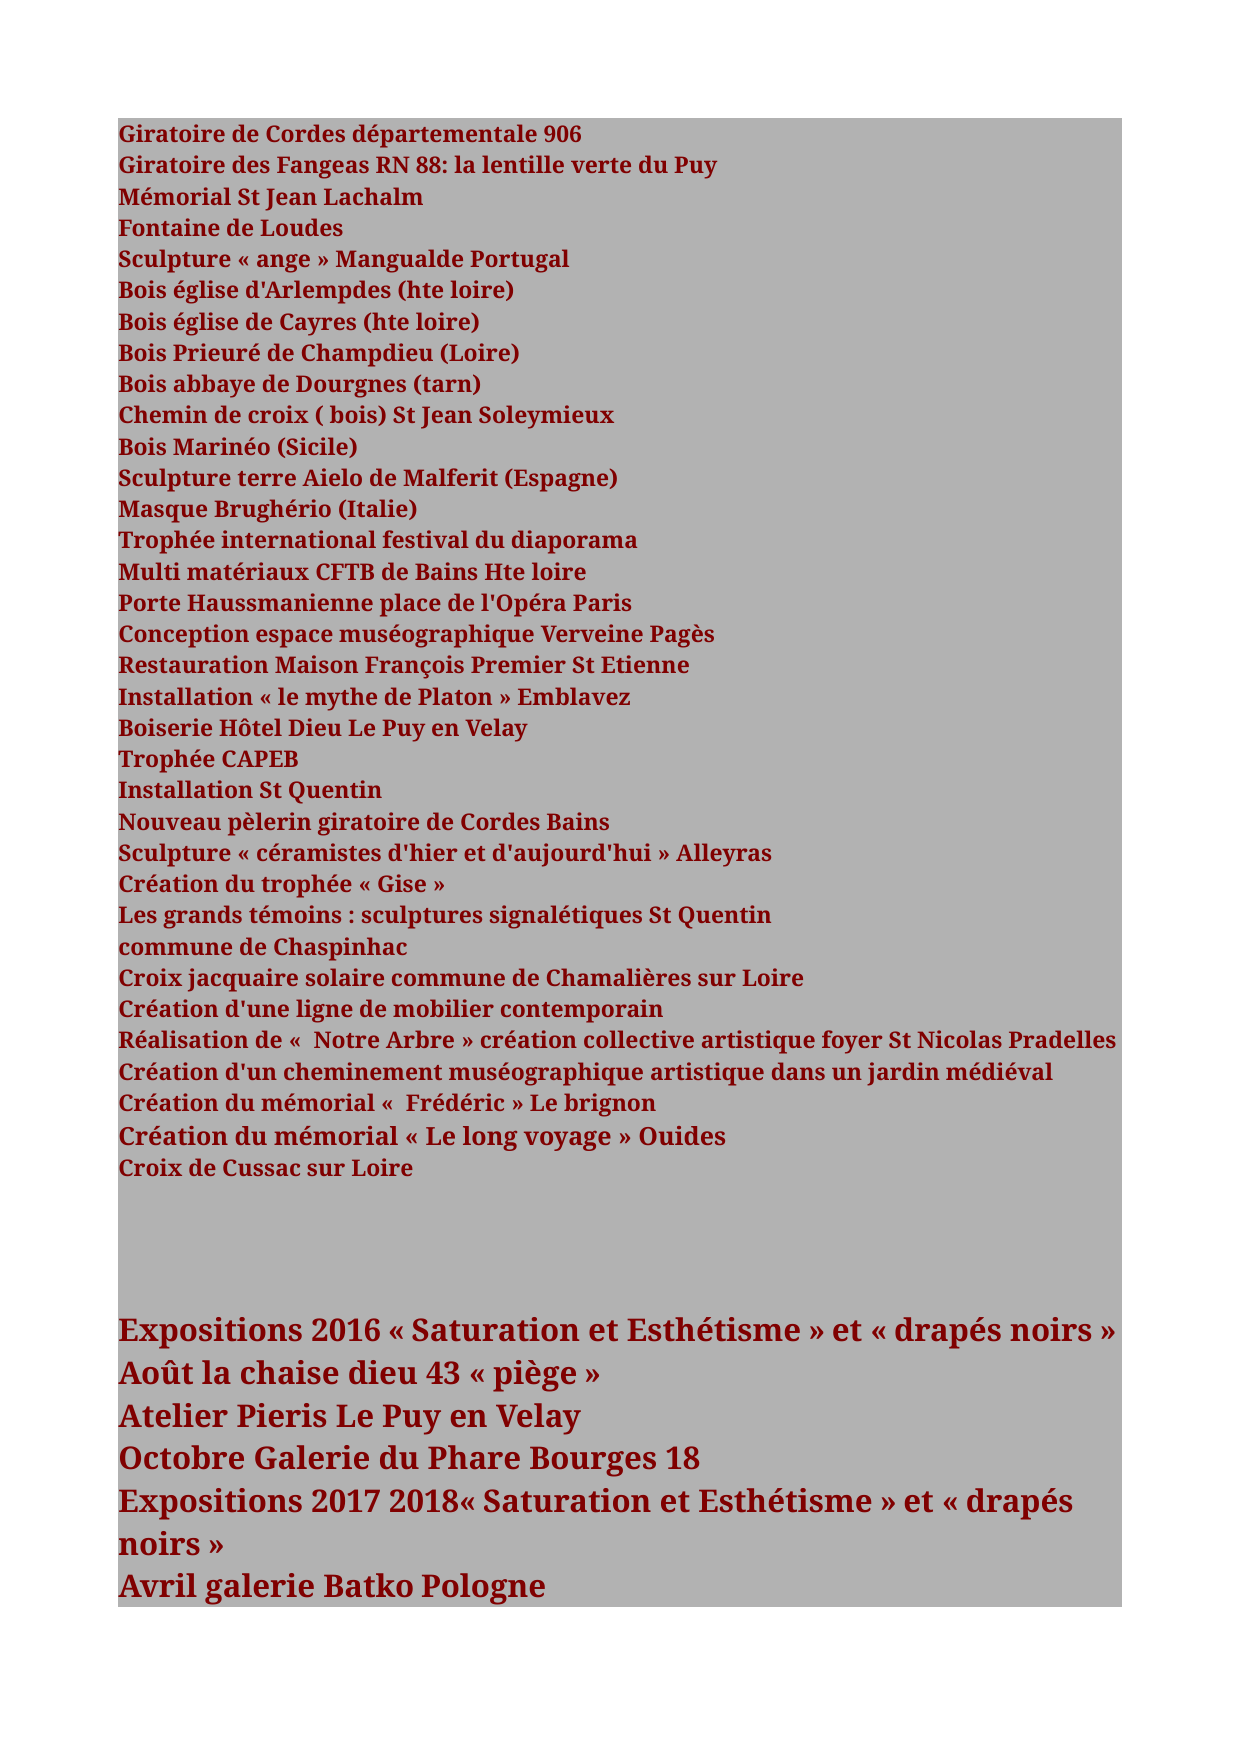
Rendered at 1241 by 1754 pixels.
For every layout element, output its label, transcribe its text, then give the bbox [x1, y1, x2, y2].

text Réalisation de « Notre Arbre » création collective artistique foyer St Nicolas Pradelles [118, 1024, 1122, 1056]
text Croix de Cussac sur Loire [118, 1152, 1122, 1183]
text Giratoire de Cordes départementale 906 [118, 118, 1122, 149]
text Chemin de croix ( bois) St Jean Soleymieux [118, 399, 1122, 431]
text commune de Chaspinhac [118, 931, 1122, 962]
text Trophée CAPEB [118, 743, 1122, 774]
text Sculpture « ange » Mangualde Portugal [118, 243, 1122, 274]
text Bois abbaye de Dourgnes (tarn) [118, 368, 1122, 399]
text Giratoire des Fangeas RN 88: la lentille verte du Puy [118, 149, 1122, 181]
text Création du mémorial « Frédéric » Le brignon [118, 1087, 1122, 1118]
text Création du mémorial « Le long voyage » Ouides [118, 1118, 1122, 1152]
text Boiserie Hôtel Dieu Le Puy en Velay [118, 712, 1122, 743]
text Croix jacquaire solaire commune de Chamalières sur Loire [118, 962, 1122, 993]
text Bois église d'Arlempdes (hte loire) [118, 274, 1122, 306]
text Trophée international festival du diaporama [118, 524, 1122, 556]
text Installation « le mythe de Platon » Emblavez [118, 681, 1122, 712]
text Fontaine de Loudes [118, 212, 1122, 243]
text Expositions 2016 « Saturation et Esthétisme » et « drapés noirs » Août la chaise dieu 43 « piège » Atelier Pieris Le Puy en Velay Octobre Galerie du Phare Bourges 18 Expositions 2017 2018« Saturation et Esthétisme » et « drapés noirs » Avril galerie Batko Pologne [118, 1308, 1122, 1607]
text Les grands témoins : sculptures signalétiques St Quentin [118, 899, 1122, 931]
text Installation St Quentin [118, 774, 1122, 806]
text Masque Brughério (Italie) [118, 493, 1122, 524]
text Nouveau pèlerin giratoire de Cordes Bains [118, 806, 1122, 837]
text Création du trophée « Gise » [118, 868, 1122, 899]
text Bois église de Cayres (hte loire) [118, 306, 1122, 337]
text Sculpture « céramistes d'hier et d'aujourd'hui » Alleyras [118, 837, 1122, 868]
text Mémorial St Jean Lachalm [118, 181, 1122, 212]
text Création d'une ligne de mobilier contemporain [118, 993, 1122, 1024]
text Porte Haussmanienne place de l'Opéra Paris [118, 587, 1122, 618]
text Sculpture terre Aielo de Malferit (Espagne) [118, 462, 1122, 493]
text Conception espace muséographique Verveine Pagès [118, 618, 1122, 649]
text Bois Marinéo (Sicile) [118, 431, 1122, 462]
text Restauration Maison François Premier St Etienne [118, 649, 1122, 681]
text Bois Prieuré de Champdieu (Loire) [118, 337, 1122, 368]
text Multi matériaux CFTB de Bains Hte loire [118, 556, 1122, 587]
text Création d'un cheminement muséographique artistique dans un jardin médiéval [118, 1056, 1122, 1087]
